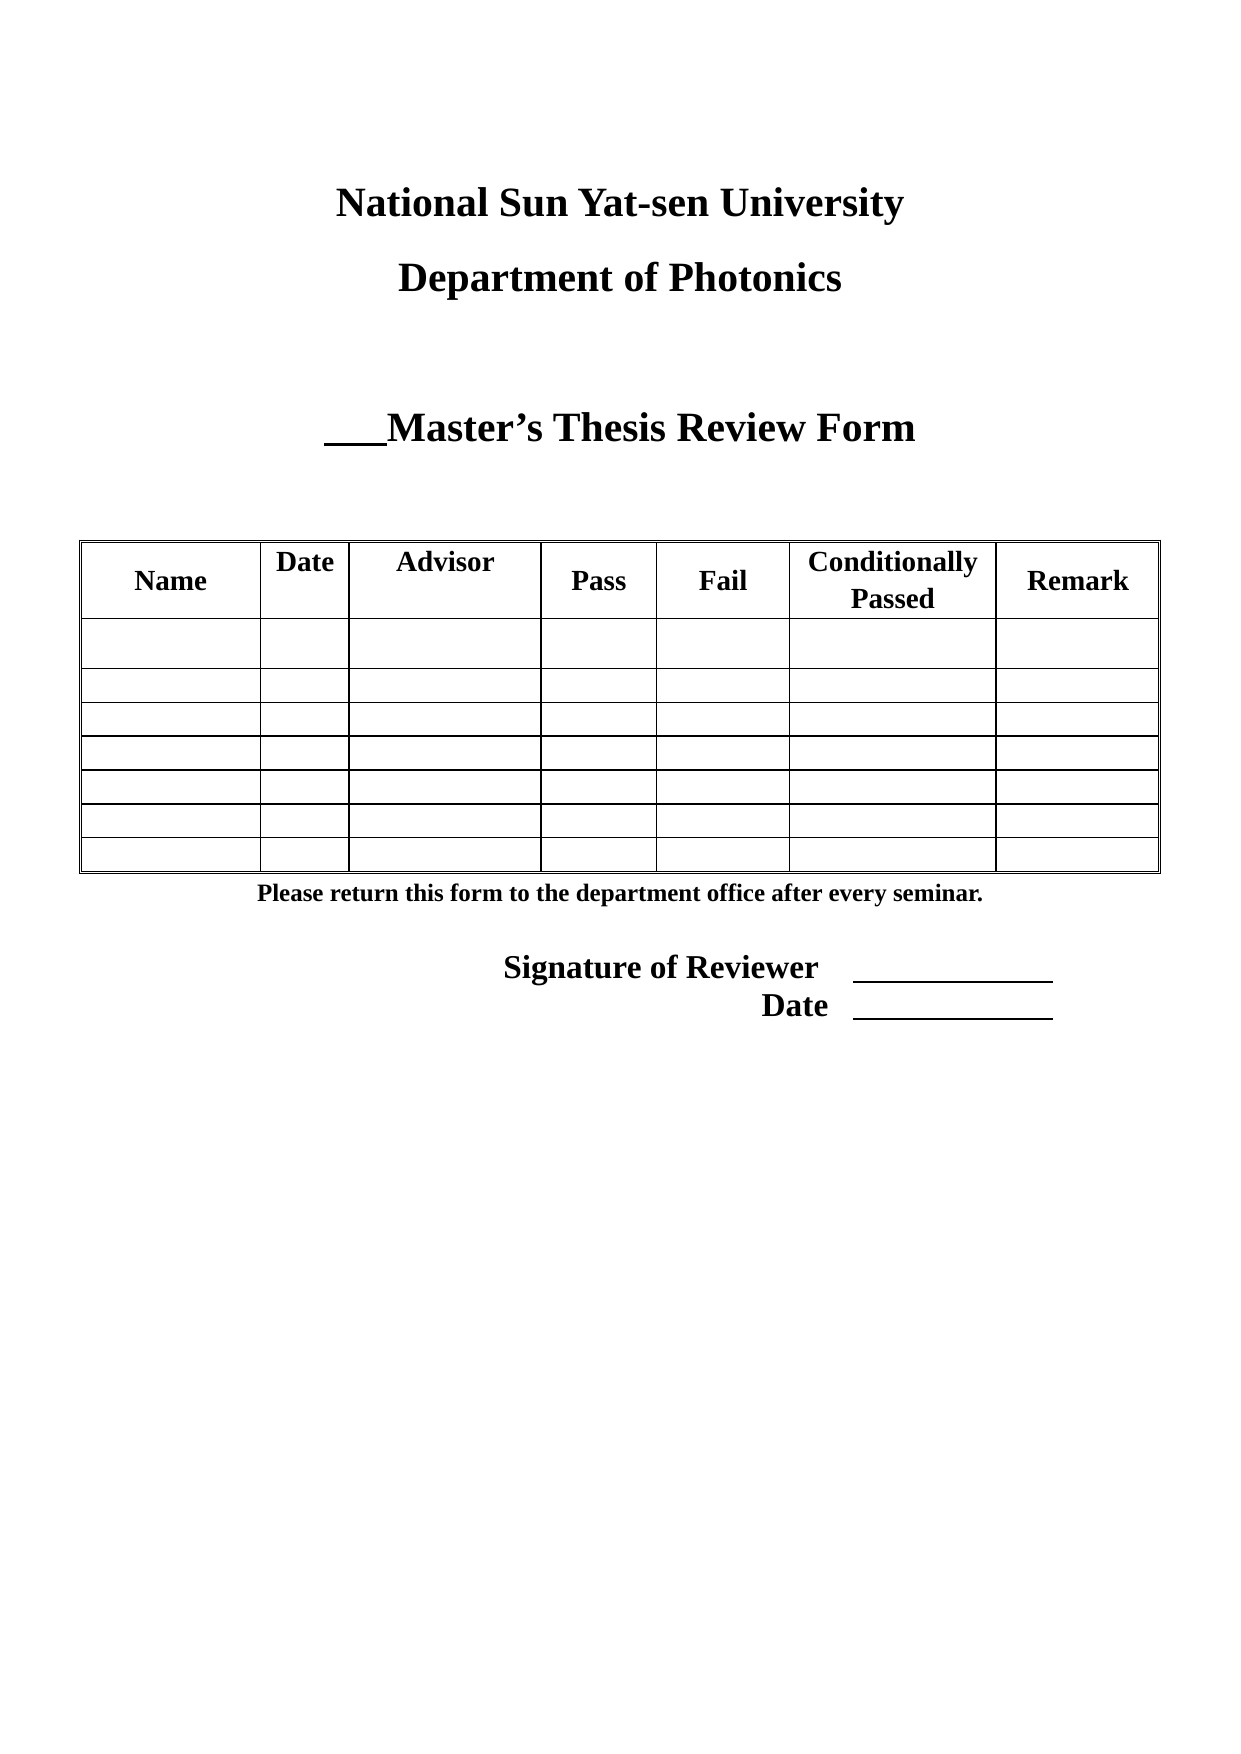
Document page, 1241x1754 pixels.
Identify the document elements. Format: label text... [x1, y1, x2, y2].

table_cell [657, 703, 789, 735]
text Date [187, 986, 1053, 1024]
table_cell [790, 805, 995, 837]
table_header Fail [657, 543, 789, 618]
table_cell [790, 619, 995, 667]
text Department of Photonics [187, 239, 1053, 314]
table_cell [82, 619, 260, 667]
table_cell [657, 737, 789, 769]
table_cell [657, 619, 789, 667]
table_cell [997, 771, 1158, 803]
table_cell [350, 737, 540, 769]
table_cell [82, 703, 260, 735]
table_cell [82, 771, 260, 803]
table_cell [261, 838, 348, 871]
table_cell [657, 805, 789, 837]
table_cell [542, 771, 656, 803]
table_cell [261, 737, 348, 769]
table_cell [997, 669, 1158, 701]
table_cell [350, 703, 540, 735]
table_header Conditionally Passed [790, 543, 995, 618]
table_header Name [82, 543, 260, 618]
table_cell [350, 619, 540, 667]
text Master’s Thesis Review Form [187, 389, 1053, 464]
table_cell [82, 669, 260, 701]
table_header Advisor [350, 543, 540, 618]
table_cell [997, 838, 1158, 871]
text Signature of Reviewer [187, 949, 1053, 986]
table_cell [657, 771, 789, 803]
table_cell [790, 838, 995, 871]
text National Sun Yat-sen University [187, 164, 1053, 239]
table_cell [790, 771, 995, 803]
table_cell [350, 771, 540, 803]
table_cell [82, 805, 260, 837]
table_cell [542, 737, 656, 769]
table_cell [261, 771, 348, 803]
table_cell [82, 838, 260, 871]
table_cell [542, 703, 656, 735]
table_cell [542, 805, 656, 837]
table_cell [790, 669, 995, 701]
table_cell [542, 669, 656, 701]
table_header Pass [542, 543, 656, 618]
table_cell [657, 669, 789, 701]
table_cell [542, 619, 656, 667]
text Please return this form to the department office after every seminar. [187, 874, 1053, 911]
table_cell [997, 703, 1158, 735]
table_cell [82, 737, 260, 769]
table_cell [790, 703, 995, 735]
table_cell [790, 737, 995, 769]
table_cell [997, 619, 1158, 667]
table_cell [261, 703, 348, 735]
table_cell [350, 838, 540, 871]
table_header Remark [997, 543, 1158, 618]
table_cell [657, 838, 789, 871]
table_cell [350, 805, 540, 837]
table_cell [997, 805, 1158, 837]
table_cell [997, 737, 1158, 769]
table_cell [261, 805, 348, 837]
table_header Date [261, 543, 348, 618]
table_cell [261, 619, 348, 667]
table_cell [542, 838, 656, 871]
table_cell [350, 669, 540, 701]
table_cell [261, 669, 348, 701]
